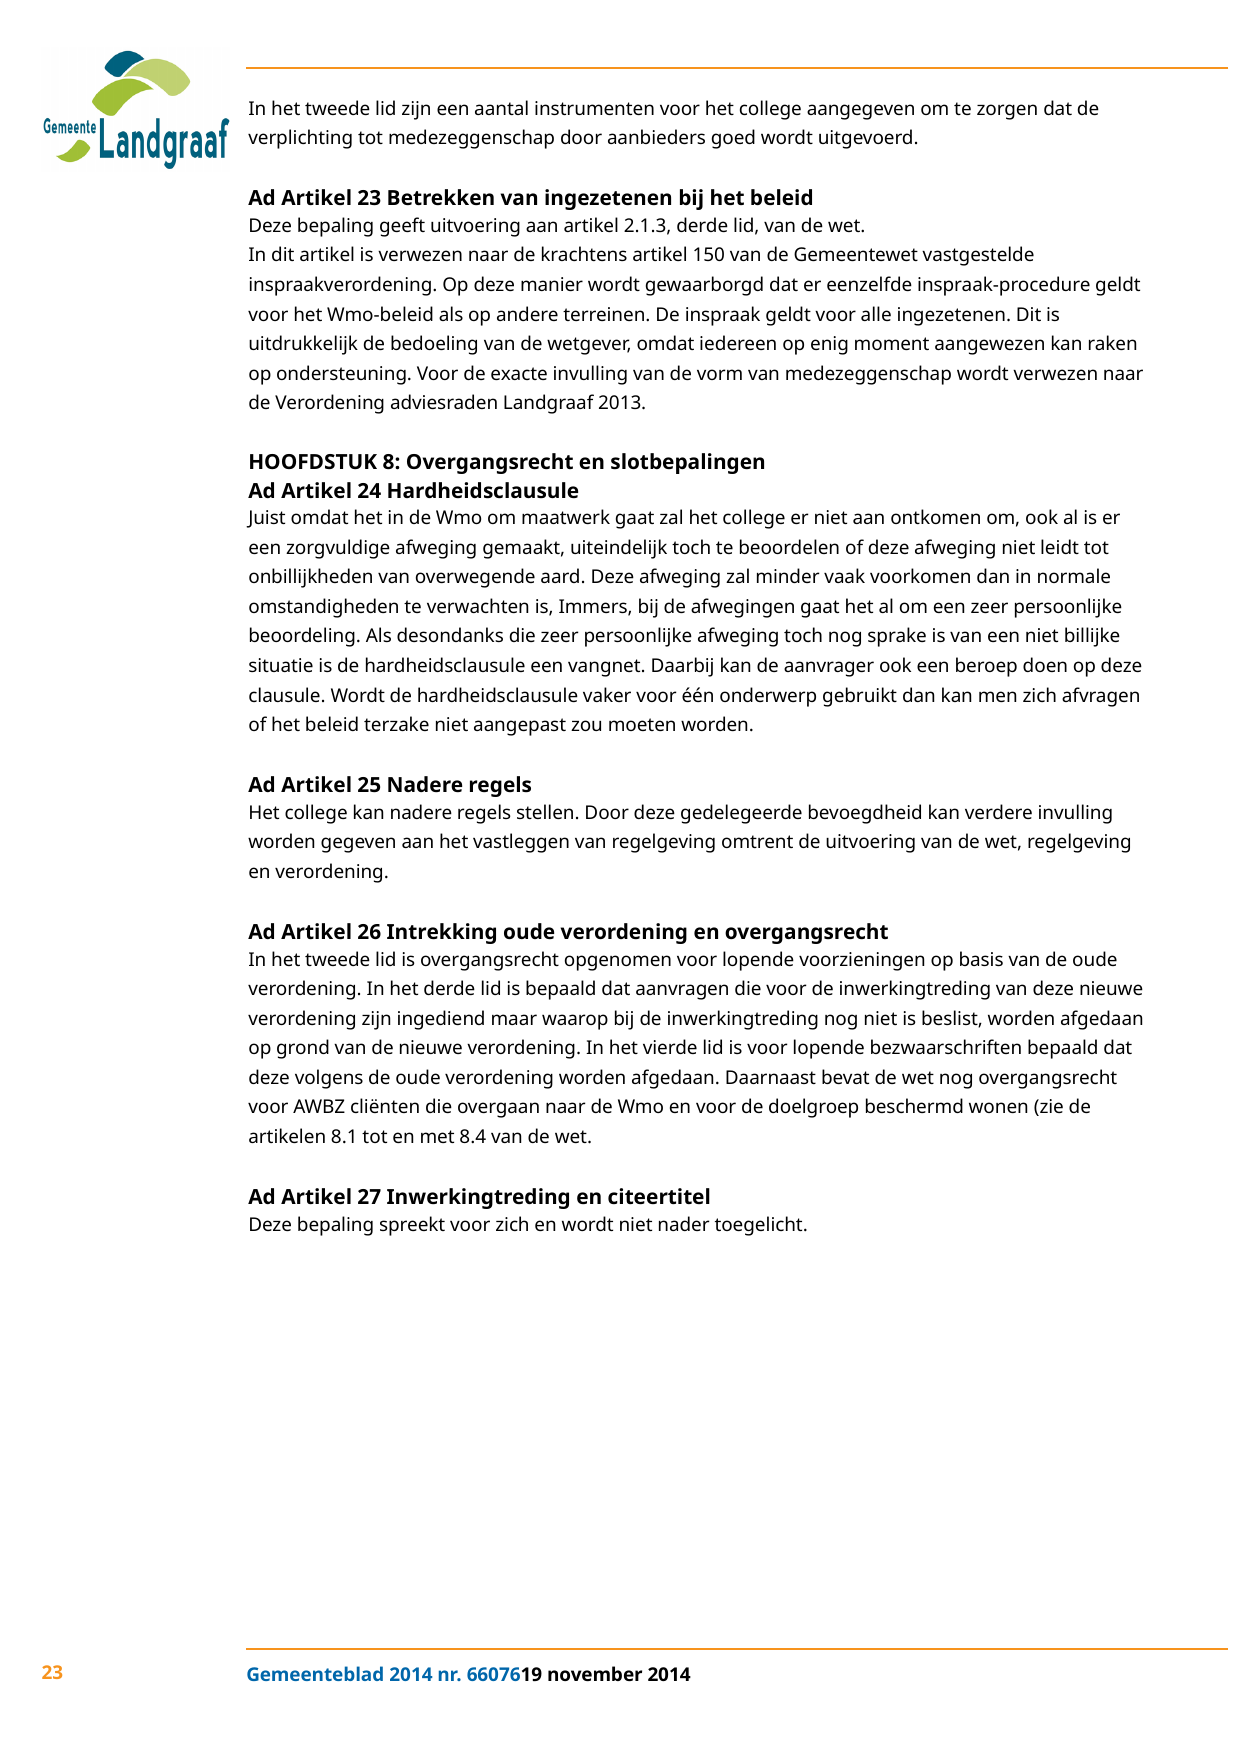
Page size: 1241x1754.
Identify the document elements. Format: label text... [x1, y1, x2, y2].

text Deze bepaling geeft uitvoering aan artikel 2.1.3, derde lid, van de wet. [248, 212, 1152, 238]
text Ad Artikel 27 Inwerkingtreding en citeertitel [248, 1182, 1152, 1211]
text Deze bepaling spreekt voor zich en wordt niet nader toegelicht. [248, 1211, 1152, 1237]
text Ad Artikel 24 Hardheidsclausule [248, 476, 1152, 504]
text In het tweede lid zijn een aantal instrumenten voor het college aangegeven om te zorgen dat de verplichting tot medezeggenschap door aanbieders goed wordt uitgevoerd. [248, 95, 1152, 150]
text Ad Artikel 26 Intrekking oude verordening en overgangsrecht [248, 917, 1152, 946]
text Ad Artikel 25 Nadere regels [248, 771, 1152, 799]
picture [41, 47, 231, 172]
text HOOFDSTUK 8: Overgangsrecht en slotbepalingen [248, 447, 1152, 476]
text In dit artikel is verwezen naar de krachtens artikel 150 van de Gemeentewet vastgestelde inspraakverordening. Op deze manier wordt gewaarborgd dat er eenzelfde inspraak-procedure geldt voor het Wmo-beleid als op andere terreinen. De inspraak geldt voor alle ingezetenen. Dit is uitdrukkelijk de bedoeling van de wetgever, omdat iedereen op enig moment aangewezen kan raken op ondersteuning. Voor de exacte invulling van de vorm van medezeggenschap wordt verwezen naar de Verordening adviesraden Landgraaf 2013. [248, 242, 1152, 415]
text Juist omdat het in de Wmo om maatwerk gaat zal het college er niet aan ontkomen om, ook al is er een zorgvuldige afweging gemaakt, uiteindelijk toch te beoordelen of deze afweging niet leidt tot onbillijkheden van overwegende aard. Deze afweging zal minder vaak voorkomen dan in normale omstandigheden te verwachten is, Immers, bij de afwegingen gaat het al om een zeer persoonlijke beoordeling. Als desondanks die zeer persoonlijke afweging toch nog sprake is van een niet billijke situatie is de hardheidsclausule een vangnet. Daarbij kan de aanvrager ook een beroep doen op deze clausule. Wordt de hardheidsclausule vaker voor één onderwerp gebruikt dan kan men zich afvragen of het beleid terzake niet aangepast zou moeten worden. [248, 504, 1152, 737]
text Het college kan nadere regels stellen. Door deze gedelegeerde bevoegdheid kan verdere invulling worden gegeven aan het vastleggen van regelgeving omtrent de uitvoering van de wet, regelgeving en verordening. [248, 799, 1152, 884]
text Ad Artikel 23 Betrekken van ingezetenen bij het beleid [248, 183, 1152, 212]
text In het tweede lid is overgangsrecht opgenomen voor lopende voorzieningen op basis van de oude verordening. In het derde lid is bepaald dat aanvragen die voor de inwerkingtreding van deze nieuwe verordening zijn ingediend maar waarop bij de inwerkingtreding nog niet is beslist, worden afgedaan op grond van de nieuwe verordening. In het vierde lid is voor lopende bezwaarschriften bepaald dat deze volgens de oude verordening worden afgedaan. Daarnaast bevat de wet nog overgangsrecht voor AWBZ cliënten die overgaan naar de Wmo en voor de doelgroep beschermd wonen (zie de artikelen 8.1 tot en met 8.4 van de wet. [248, 946, 1152, 1149]
